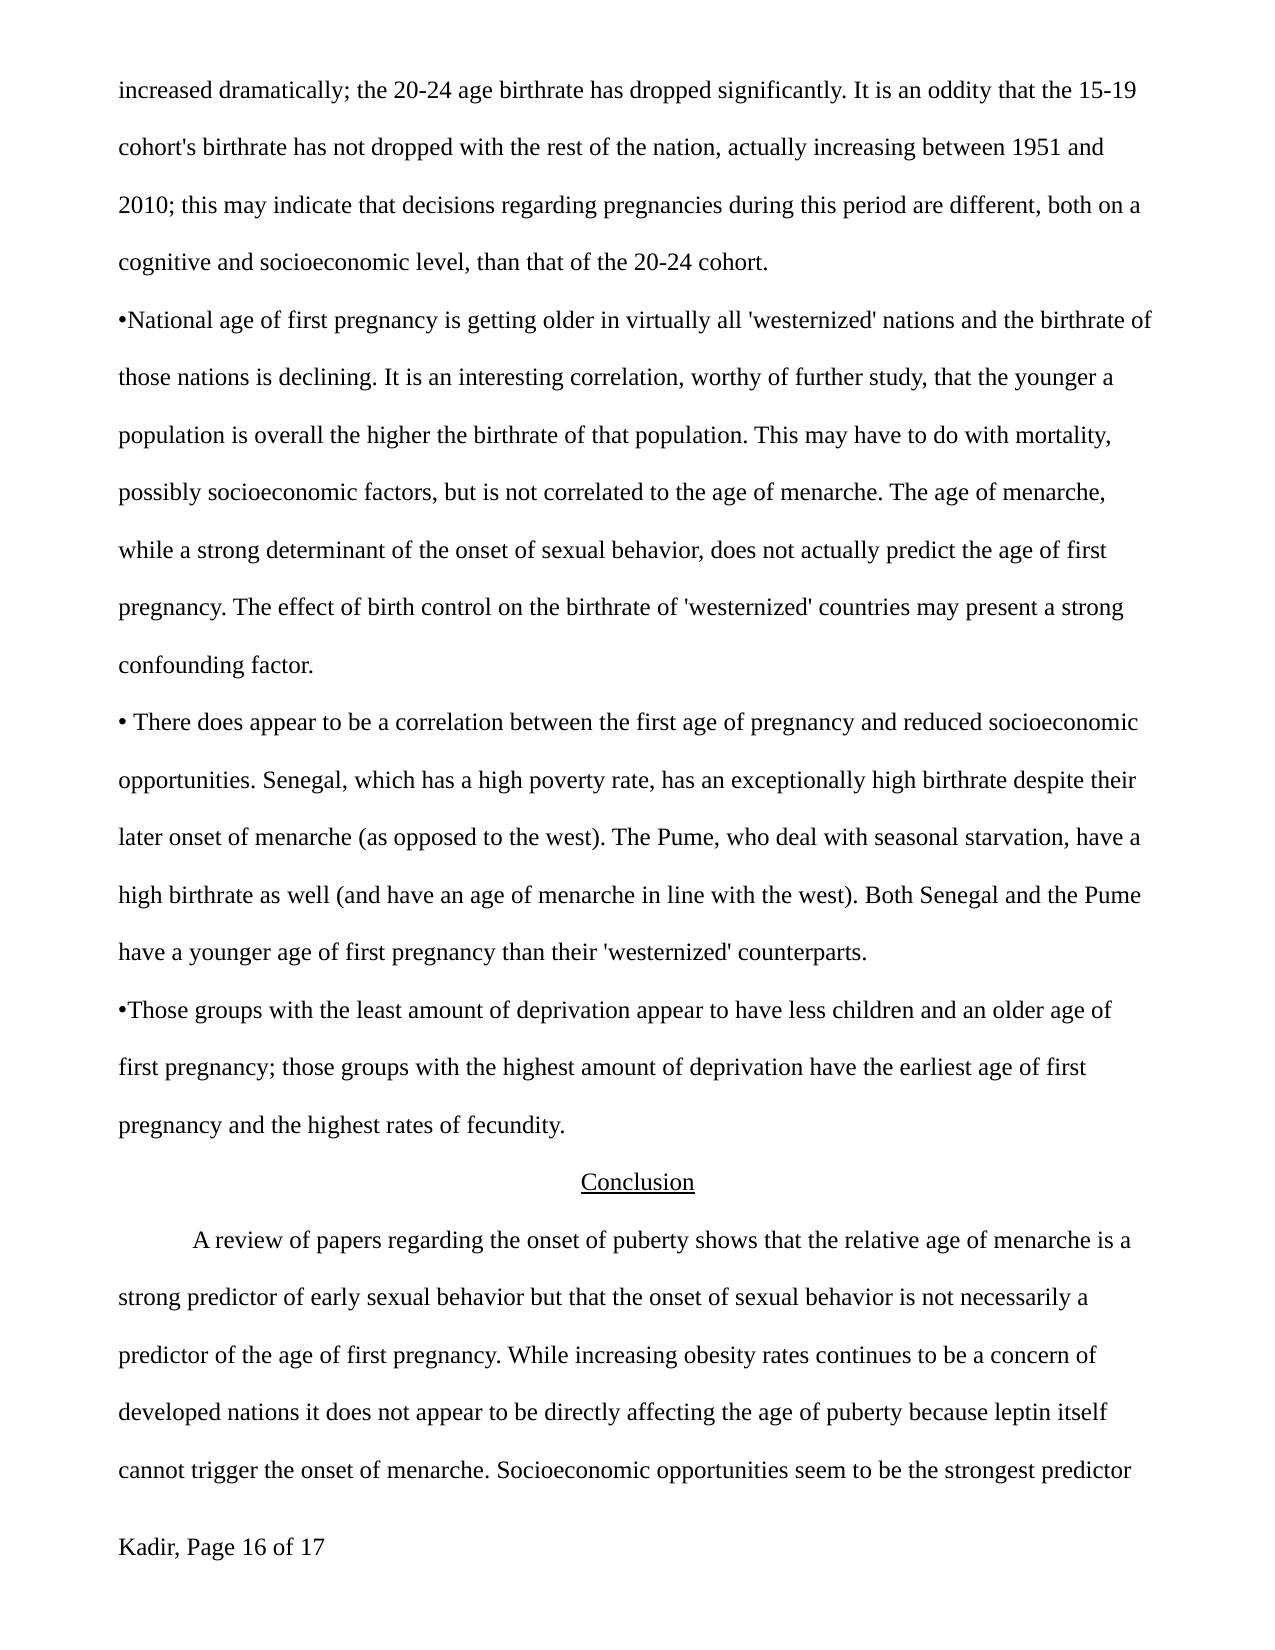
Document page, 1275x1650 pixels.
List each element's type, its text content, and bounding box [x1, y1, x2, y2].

list increased dramatically; the 20-24 age birthrate has dropped significantly. It is an oddity that the 15-19 cohort's birthrate has not dropped with the rest of the nation, actually increasing between 1951 and 2010; this may indicate that decisions regarding pregnancies during this period are different, both on a cognitive and socioeconomic level, than that of the 20-24 cohort. [118, 75, 1157, 276]
list There does appear to be a correlation between the first age of pregnancy and reduced socioeconomic opportunities. Senegal, which has a high poverty rate, has an exceptionally high birthrate despite their later onset of menarche (as opposed to the west). The Pume, who deal with seasonal starvation, have a high birthrate as well (and have an age of menarche in line with the west). Both Senegal and the Pume have a younger age of first pregnancy than their 'westernized' counterparts. [118, 707, 1157, 966]
list National age of first pregnancy is getting older in virtually all 'westernized' nations and the birthrate of those nations is declining. It is an interesting correlation, worthy of further study, that the younger a population is overall the higher the birthrate of that population. This may have to do with mortality, possibly socioeconomic factors, but is not correlated to the age of menarche. The age of menarche, while a strong determinant of the onset of sexual behavior, does not actually predict the age of first pregnancy. The effect of birth control on the birthrate of 'westernized' countries may present a strong confounding factor. [118, 305, 1157, 679]
list Those groups with the least amount of deprivation appear to have less children and an older age of first pregnancy; those groups with the highest amount of deprivation have the earliest age of first pregnancy and the highest rates of fecundity. [118, 995, 1157, 1139]
text A review of papers regarding the onset of puberty shows that the relative age of menarche is a strong predictor of early sexual behavior but that the onset of sexual behavior is not necessarily a predictor of the age of first pregnancy. While increasing obesity rates continues to be a concern of developed nations it does not appear to be directly affecting the age of puberty because leptin itself cannot trigger the onset of menarche. Socioeconomic opportunities seem to be the strongest predictor [118, 1225, 1157, 1484]
text Conclusion [118, 1167, 1157, 1196]
